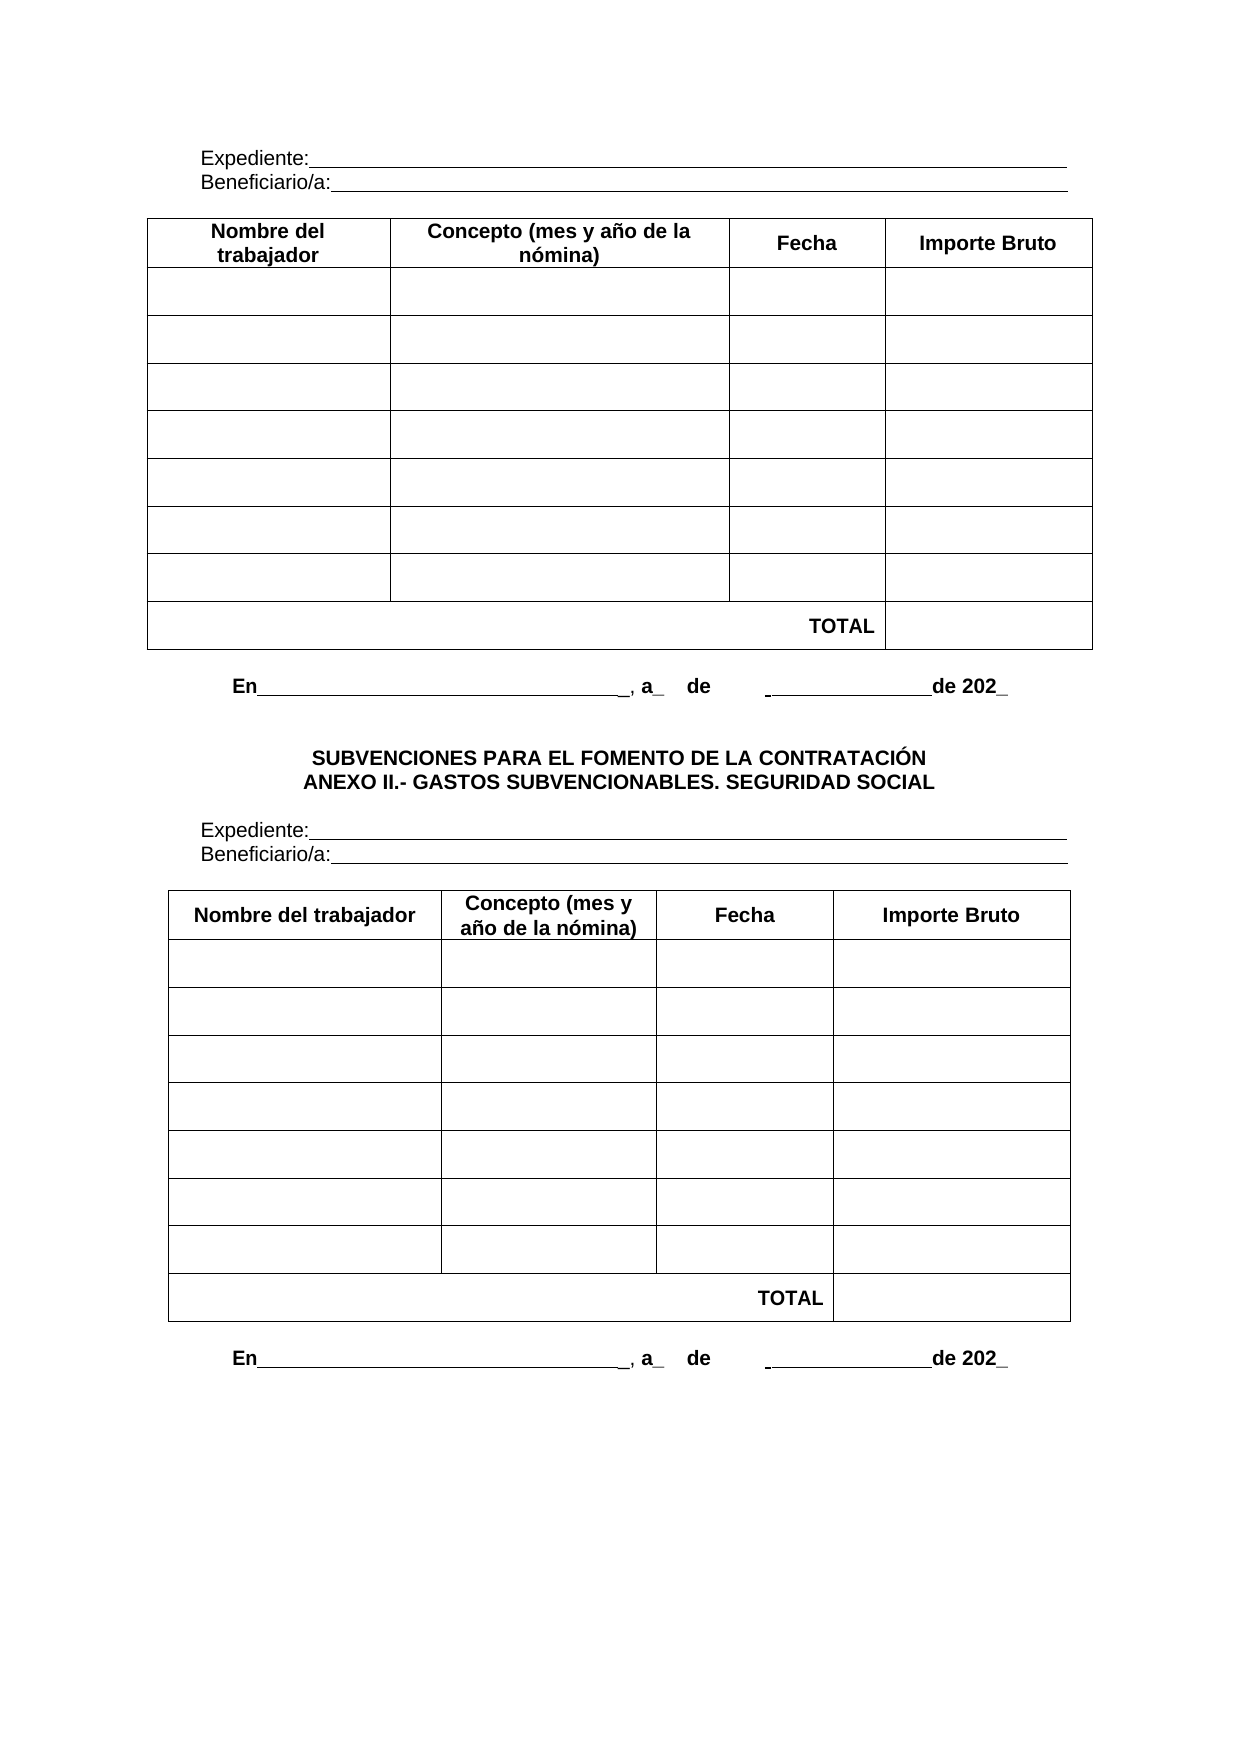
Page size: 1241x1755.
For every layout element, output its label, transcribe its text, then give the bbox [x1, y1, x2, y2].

table_cell [886, 316, 1092, 362]
table_cell [148, 316, 390, 362]
table_cell TOTAL [148, 602, 885, 649]
table_cell [148, 554, 390, 601]
table_cell [169, 1179, 441, 1225]
table_header Concepto (mes y año de la nómina) [391, 219, 729, 267]
table_header Fecha [730, 219, 885, 267]
table_header Concepto (mes y año de la nómina) [442, 891, 656, 939]
subtitle En _, a_ de de 202_ [232, 674, 1105, 698]
table_cell [657, 1131, 833, 1178]
table_cell [730, 364, 885, 410]
table_cell [169, 1036, 441, 1082]
table_cell [442, 1179, 656, 1225]
table_cell [886, 459, 1092, 506]
table_cell [886, 554, 1092, 601]
table_header Importe Bruto [834, 891, 1070, 939]
table_header Importe Bruto [886, 219, 1092, 267]
table_cell [657, 940, 833, 987]
table_cell TOTAL [169, 1274, 833, 1321]
table_cell [391, 507, 729, 553]
table_cell [391, 459, 729, 506]
table_cell [834, 940, 1070, 987]
table_cell [730, 268, 885, 315]
table_cell [730, 411, 885, 458]
text Expediente: Beneficiario/a: [200, 818, 1068, 866]
subtitle En _, a_ de de 202_ [232, 1346, 1105, 1370]
table_cell [834, 1131, 1070, 1178]
table_cell [391, 411, 729, 458]
table_cell [886, 411, 1092, 458]
table_cell [657, 1179, 833, 1225]
table_cell [886, 364, 1092, 410]
table_cell [442, 1036, 656, 1082]
table_cell [730, 554, 885, 601]
table_cell [391, 554, 729, 601]
table_cell [442, 940, 656, 987]
table_cell [886, 507, 1092, 553]
table_cell [442, 1226, 656, 1273]
table_cell [169, 1131, 441, 1178]
table_cell [148, 364, 390, 410]
table_header Nombre del trabajador [169, 891, 441, 939]
table_cell [834, 988, 1070, 1034]
table_cell [730, 316, 885, 362]
table_cell [657, 1226, 833, 1273]
table_cell [657, 1083, 833, 1130]
text SUBVENCIONES PARA EL FOMENTO DE LA CONTRATACIÓN ANEXO II.- GASTOS SUBVENCIONABLES. SEGURIDAD SOCIAL [303, 746, 995, 794]
table_cell [442, 1131, 656, 1178]
table_header Fecha [657, 891, 833, 939]
table_cell [169, 940, 441, 987]
table_cell [730, 507, 885, 553]
table_cell [169, 1226, 441, 1273]
table_cell [886, 602, 1092, 649]
table_cell [148, 268, 390, 315]
table_cell [148, 507, 390, 553]
table_cell [391, 316, 729, 362]
table_cell [442, 1083, 656, 1130]
table_cell [442, 988, 656, 1034]
table_cell [834, 1226, 1070, 1273]
table_cell [834, 1036, 1070, 1082]
table_cell [169, 988, 441, 1034]
table_cell [834, 1083, 1070, 1130]
table_cell [657, 1036, 833, 1082]
table_cell [886, 268, 1092, 315]
table_cell [657, 988, 833, 1034]
table_cell [169, 1083, 441, 1130]
table_cell [730, 459, 885, 506]
table_cell [148, 411, 390, 458]
table_cell [834, 1179, 1070, 1225]
table_cell [391, 364, 729, 410]
table_cell [391, 268, 729, 315]
table_cell [148, 459, 390, 506]
table_cell [834, 1274, 1070, 1321]
table_header Nombre del trabajador [148, 219, 390, 267]
text Expediente: Beneficiario/a: [200, 146, 1068, 194]
